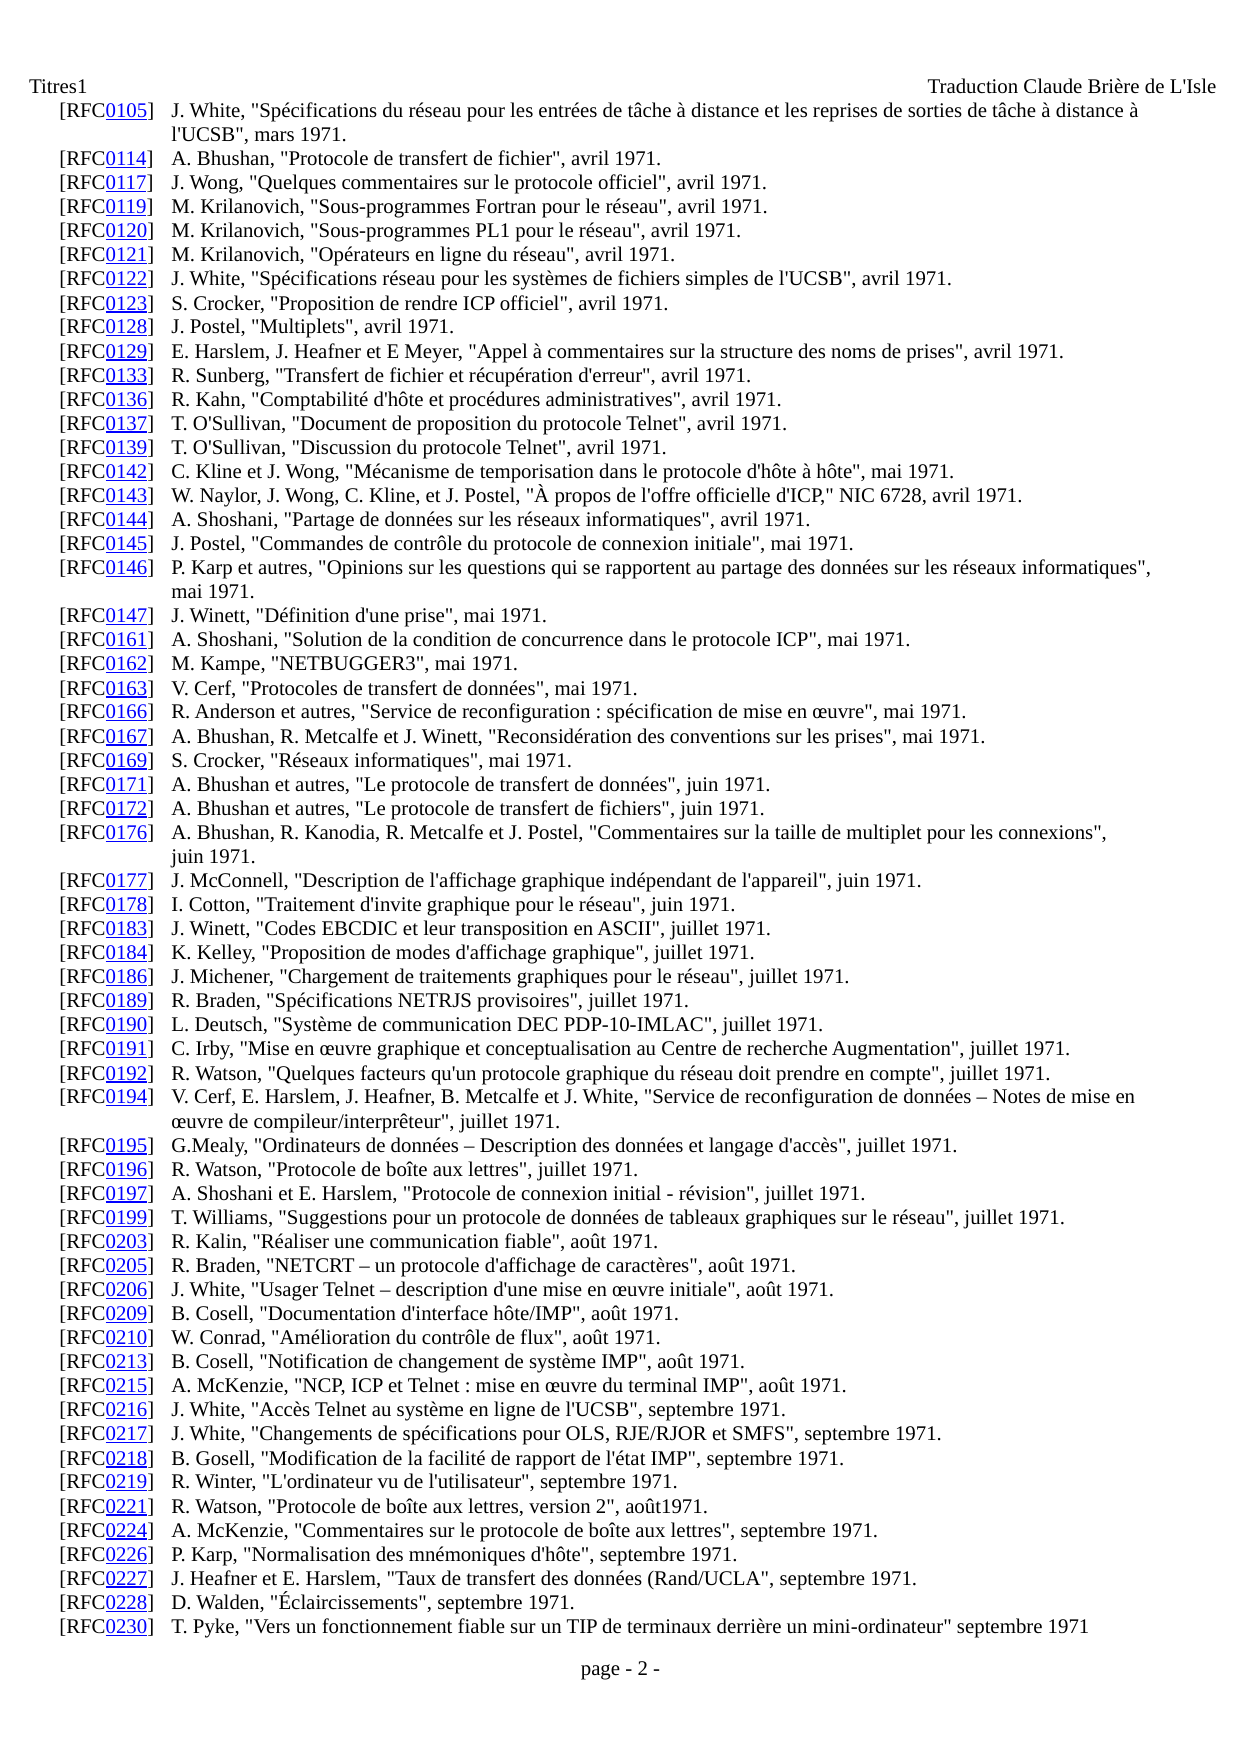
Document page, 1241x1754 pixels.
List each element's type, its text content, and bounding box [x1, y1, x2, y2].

text [RFC0215] A. McKenzie, "NCP, ICP et Telnet : mise en œuvre du terminal IMP", août 1971. [59, 1373, 1181, 1397]
text [RFC0114] A. Bhushan, "Protocole de transfert de fichier", avril 1971. [59, 146, 1181, 170]
text [RFC0228] D. Walden, "Éclaircissements", septembre 1971. [59, 1590, 1181, 1614]
text [RFC0142] C. Kline et J. Wong, "Mécanisme de temporisation dans le protocole d'hôte à hôte", mai 1971. [59, 459, 1181, 483]
text [RFC0224] A. McKenzie, "Commentaires sur le protocole de boîte aux lettres", septembre 1971. [59, 1518, 1181, 1542]
text [RFC0219] R. Winter, "L'ordinateur vu de l'utilisateur", septembre 1971. [59, 1469, 1181, 1493]
text [RFC0217] J. White, "Changements de spécifications pour OLS, RJE/RJOR et SMFS", septembre 1971. [59, 1421, 1181, 1445]
text [RFC0177] J. McConnell, "Description de l'affichage graphique indépendant de l'appareil", juin 1971. [59, 868, 1181, 892]
text [RFC0199] T. Williams, "Suggestions pour un protocole de données de tableaux graphiques sur le réseau", juillet 1971. [59, 1205, 1181, 1229]
text [RFC0139] T. O'Sullivan, "Discussion du protocole Telnet", avril 1971. [59, 435, 1181, 459]
text [RFC0186] J. Michener, "Chargement de traitements graphiques pour le réseau", juillet 1971. [59, 964, 1181, 988]
text [RFC0172] A. Bhushan et autres, "Le protocole de transfert de fichiers", juin 1971. [59, 796, 1181, 820]
text [RFC0163] V. Cerf, "Protocoles de transfert de données", mai 1971. [59, 675, 1181, 699]
text [RFC0167] A. Bhushan, R. Metcalfe et J. Winett, "Reconsidération des conventions sur les prises", mai 1971. [59, 723, 1181, 748]
text [RFC0133] R. Sunberg, "Transfert de fichier et récupération d'erreur", avril 1971. [59, 363, 1181, 387]
text [RFC0189] R. Braden, "Spécifications NETRJS provisoires", juillet 1971. [59, 988, 1181, 1012]
text [RFC0213] B. Cosell, "Notification de changement de système IMP", août 1971. [59, 1349, 1181, 1373]
text [RFC0136] R. Kahn, "Comptabilité d'hôte et procédures administratives", avril 1971. [59, 387, 1181, 411]
text [RFC0161] A. Shoshani, "Solution de la condition de concurrence dans le protocole ICP", mai 1971. [59, 627, 1181, 651]
text [RFC0105] J. White, "Spécifications du réseau pour les entrées de tâche à distance et les reprises de sorties de tâche à distance à l'UCSB", mars 1971. [59, 98, 1181, 146]
text [RFC0145] J. Postel, "Commandes de contrôle du protocole de connexion initiale", mai 1971. [59, 531, 1181, 555]
text [RFC0206] J. White, "Usager Telnet – description d'une mise en œuvre initiale", août 1971. [59, 1277, 1181, 1301]
text [RFC0196] R. Watson, "Protocole de boîte aux lettres", juillet 1971. [59, 1157, 1181, 1181]
text [RFC0197] A. Shoshani et E. Harslem, "Protocole de connexion initial - révision", juillet 1971. [59, 1181, 1181, 1205]
text [RFC0120] M. Krilanovich, "Sous-programmes PL1 pour le réseau", avril 1971. [59, 218, 1181, 242]
text [RFC0190] L. Deutsch, "Système de communication DEC PDP-10-IMLAC", juillet 1971. [59, 1012, 1181, 1036]
text [RFC0205] R. Braden, "NETCRT – un protocole d'affichage de caractères", août 1971. [59, 1253, 1181, 1277]
text [RFC0195] G.Mealy, "Ordinateurs de données – Description des données et langage d'accès", juillet 1971. [59, 1133, 1181, 1157]
text [RFC0184] K. Kelley, "Proposition de modes d'affichage graphique", juillet 1971. [59, 940, 1181, 964]
text [RFC0121] M. Krilanovich, "Opérateurs en ligne du réseau", avril 1971. [59, 242, 1181, 266]
text [RFC0117] J. Wong, "Quelques commentaires sur le protocole officiel", avril 1971. [59, 170, 1181, 194]
text [RFC0183] J. Winett, "Codes EBCDIC et leur transposition en ASCII", juillet 1971. [59, 916, 1181, 940]
text [RFC0230] T. Pyke, "Vers un fonctionnement fiable sur un TIP de terminaux derrière un mini-ordinateur" septembre 1971 [59, 1614, 1181, 1638]
text [RFC0218] B. Gosell, "Modification de la facilité de rapport de l'état IMP", septembre 1971. [59, 1445, 1181, 1469]
text [RFC0169] S. Crocker, "Réseaux informatiques", mai 1971. [59, 748, 1181, 772]
text [RFC0203] R. Kalin, "Réaliser une communication fiable", août 1971. [59, 1229, 1181, 1253]
text [RFC0122] J. White, "Spécifications réseau pour les systèmes de fichiers simples de l'UCSB", avril 1971. [59, 266, 1181, 290]
text [RFC0221] R. Watson, "Protocole de boîte aux lettres, version 2", août1971. [59, 1493, 1181, 1518]
text [RFC0162] M. Kampe, "NETBUGGER3", mai 1971. [59, 651, 1181, 675]
text [RFC0226] P. Karp, "Normalisation des mnémoniques d'hôte", septembre 1971. [59, 1542, 1181, 1566]
text [RFC0171] A. Bhushan et autres, "Le protocole de transfert de données", juin 1971. [59, 772, 1181, 796]
text [RFC0191] C. Irby, "Mise en œuvre graphique et conceptualisation au Centre de recherche Augmentation", juillet 1971. [59, 1036, 1181, 1060]
text [RFC0210] W. Conrad, "Amélioration du contrôle de flux", août 1971. [59, 1325, 1181, 1349]
text [RFC0178] I. Cotton, "Traitement d'invite graphique pour le réseau", juin 1971. [59, 892, 1181, 916]
text [RFC0176] A. Bhushan, R. Kanodia, R. Metcalfe et J. Postel, "Commentaires sur la taille de multiplet pour les connexions", juin 1971. [59, 820, 1181, 868]
text [RFC0137] T. O'Sullivan, "Document de proposition du protocole Telnet", avril 1971. [59, 411, 1181, 435]
text [RFC0227] J. Heafner et E. Harslem, "Taux de transfert des données (Rand/UCLA", septembre 1971. [59, 1566, 1181, 1590]
text [RFC0147] J. Winett, "Définition d'une prise", mai 1971. [59, 603, 1181, 627]
text [RFC0209] B. Cosell, "Documentation d'interface hôte/IMP", août 1971. [59, 1301, 1181, 1325]
text [RFC0123] S. Crocker, "Proposition de rendre ICP officiel", avril 1971. [59, 290, 1181, 314]
text [RFC0129] E. Harslem, J. Heafner et E Meyer, "Appel à commentaires sur la structure des noms de prises", avril 1971. [59, 338, 1181, 363]
text [RFC0166] R. Anderson et autres, "Service de reconfiguration : spécification de mise en œuvre", mai 1971. [59, 699, 1181, 723]
text [RFC0192] R. Watson, "Quelques facteurs qu'un protocole graphique du réseau doit prendre en compte", juillet 1971. [59, 1060, 1181, 1084]
text [RFC0216] J. White, "Accès Telnet au système en ligne de l'UCSB", septembre 1971. [59, 1397, 1181, 1421]
text [RFC0128] J. Postel, "Multiplets", avril 1971. [59, 314, 1181, 338]
text [RFC0146] P. Karp et autres, "Opinions sur les questions qui se rapportent au partage des données sur les réseaux informatiques", mai 1971. [59, 555, 1181, 603]
text [RFC0194] V. Cerf, E. Harslem, J. Heafner, B. Metcalfe et J. White, "Service de reconfiguration de données – Notes de mise en œuvre de compileur/interprêteur", juillet 1971. [59, 1084, 1181, 1133]
text [RFC0143] W. Naylor, J. Wong, C. Kline, et J. Postel, "À propos de l'offre officielle d'ICP," NIC 6728, avril 1971. [59, 483, 1181, 507]
text [RFC0144] A. Shoshani, "Partage de données sur les réseaux informatiques", avril 1971. [59, 507, 1181, 531]
text [RFC0119] M. Krilanovich, "Sous-programmes Fortran pour le réseau", avril 1971. [59, 194, 1181, 218]
